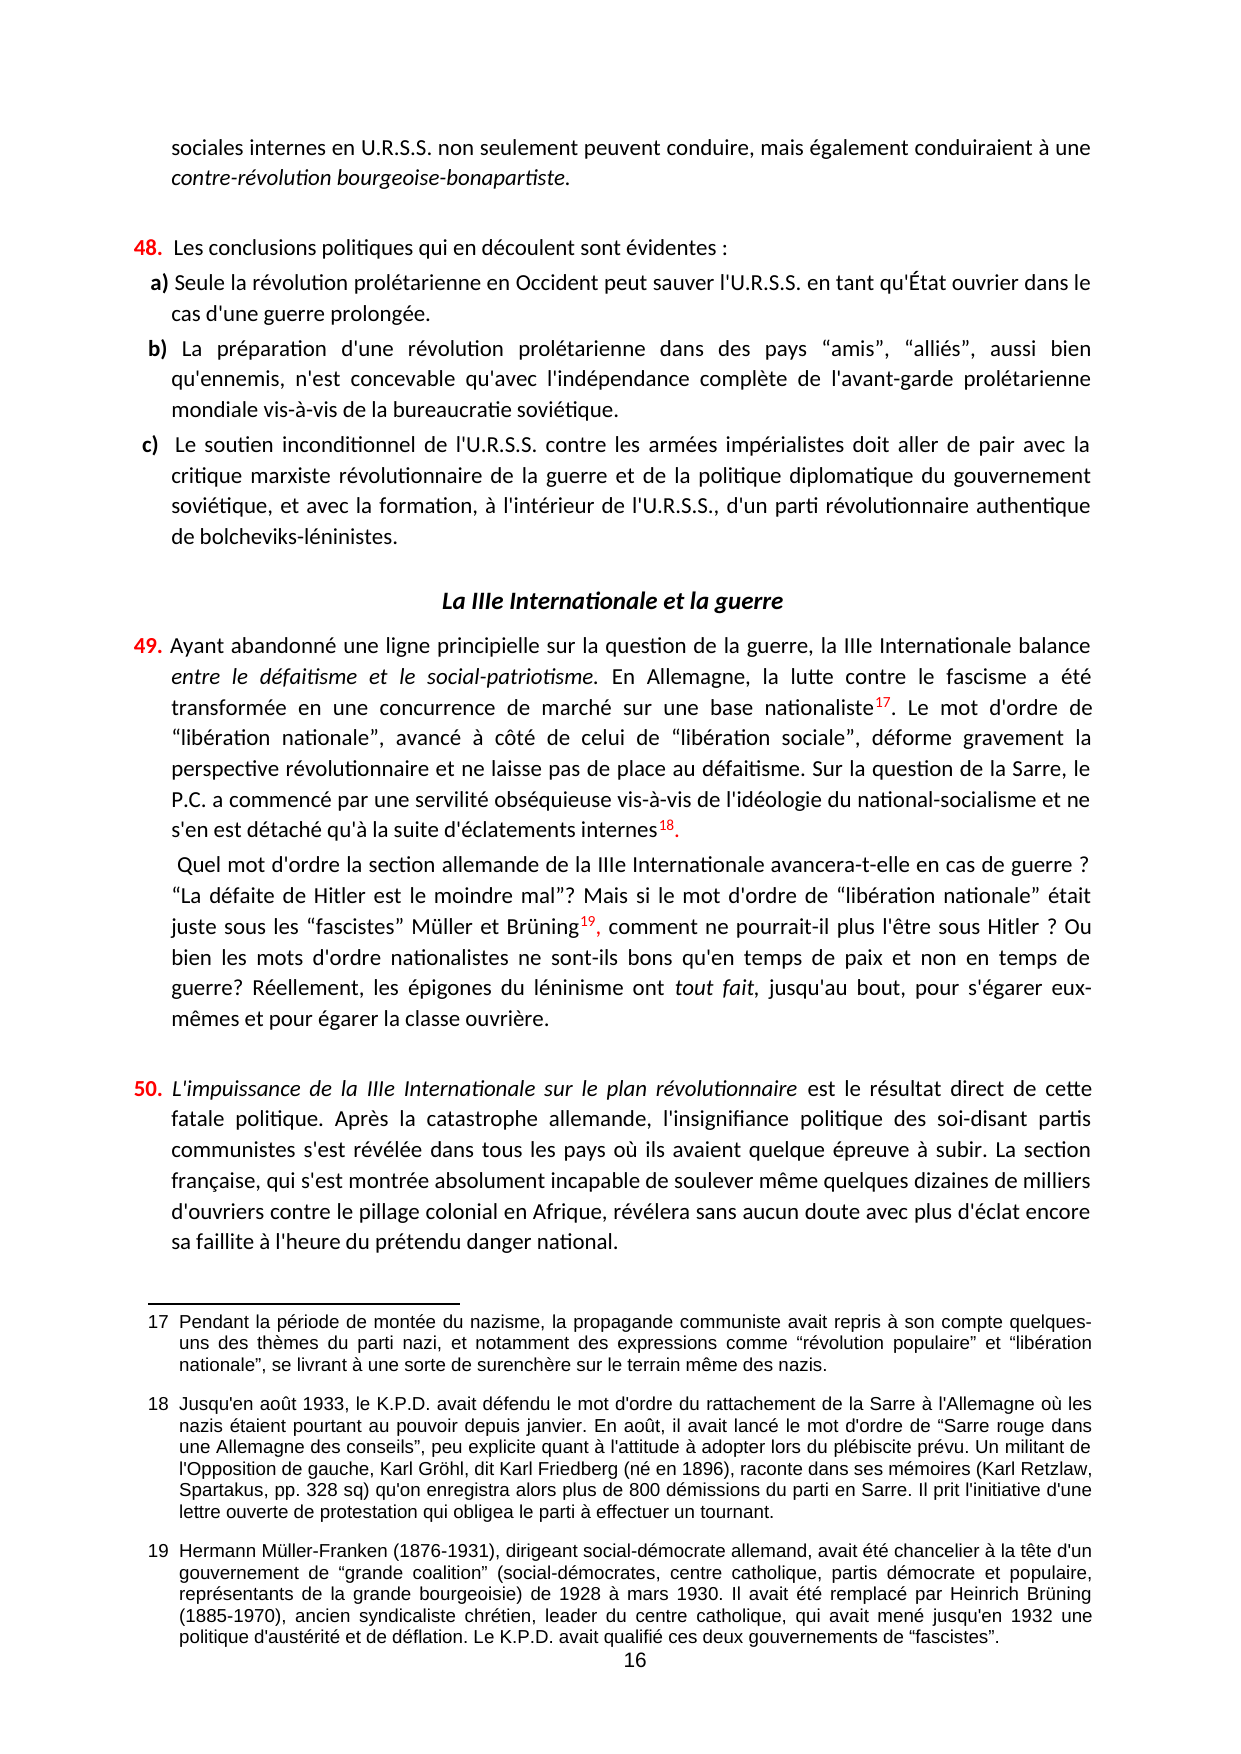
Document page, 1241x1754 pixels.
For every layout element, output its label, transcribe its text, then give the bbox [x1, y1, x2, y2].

text 50. L'impuissance de la IIIe Internationale sur le plan révolutionnaire est le résultat direct de cette fatale politique. Après la catastrophe allemande, l'insignifiance politique des soi-disant partis communistes s'est révélée dans tous les pays où ils avaient quelque épreuve à subir. La section française, qui s'est montrée absolument incapable de soulever même quelques dizaines de milliers d'ouvriers contre le pillage colonial en Afrique, révélera sans aucun doute avec plus d'éclat encore sa faillite à l'heure du prétendu danger national. [133, 1074, 1093, 1256]
subtitle La IIIe Internationale et la guerre [135, 585, 1093, 616]
text Hermann Müller-Franken (1876-1931), dirigeant social-démocrate allemand, avait été chancelier à la tête d'un gouvernement de “grande coalition” (social-démocrates, centre catholique, partis démocrate et populaire, représentants de la grande bourgeoisie) de 1928 à mars 1930. Il avait été remplacé par Heinrich Brüning (1885-1970), ancien syndicaliste chrétien, leader du centre catholique, qui avait mené jusqu'en 1932 une politique d'austérité et de déflation. Le K.P.D. avait qualifié ces deux gouvernements de “fascistes”. [148, 1540, 1093, 1648]
text c) Le soutien inconditionnel de l'U.R.S.S. contre les armées impérialistes doit aller de pair avec la critique marxiste révolutionnaire de la guerre et de la politique diplomatique du gouvernement soviétique, et avec la formation, à l'intérieur de l'U.R.S.S., d'un parti révolutionnaire authentique de bolcheviks-léninistes. [133, 430, 1093, 550]
text Quel mot d'ordre la section allemande de la IIIe Internationale avancera-t-elle en cas de guerre ? “La défaite de Hitler est le moindre mal”? Mais si le mot d'ordre de “libération nationale” était juste sous les “fascistes” Müller et Brüning, comment ne pourrait-il plus l'être sous Hitler ? Ou bien les mots d'ordre nationalistes ne sont-ils bons qu'en temps de paix et non en temps de guerre? Réellement, les épigones du léninisme ont tout fait, jusqu'au bout, pour s'égarer eux-mêmes et pour égarer la classe ouvrière. [133, 850, 1093, 1032]
text sociales internes en U.R.S.S. non seulement peuvent conduire, mais également conduiraient à une contre-révolution bourgeoise-bonapartiste. [133, 133, 1093, 192]
text b) La préparation d'une révolution prolétarienne dans des pays “amis”, “alliés”, aussi bien qu'ennemis, n'est concevable qu'avec l'indépendance complète de l'avant-garde prolétarienne mondiale vis-à-vis de la bureaucratie soviétique. [133, 334, 1093, 423]
text 48. Les conclusions politiques qui en découlent sont évidentes : [133, 233, 1093, 261]
text 49. Ayant abandonné une ligne principielle sur la question de la guerre, la IIIe Internationale balance entre le défaitisme et le social-patriotisme. En Allemagne, la lutte contre le fascisme a été transformée en une concurrence de marché sur une base nationaliste. Le mot d'ordre de “libération nationale”, avancé à côté de celui de “libération sociale”, déforme gravement la perspective révolutionnaire et ne laisse pas de place au défaitisme. Sur la question de la Sarre, le P.C. a commencé par une servilité obséquieuse vis-à-vis de l'idéologie du national-socialisme et ne s'en est détaché qu'à la suite d'éclatements internes. [133, 631, 1093, 843]
text Jusqu'en août 1933, le K.P.D. avait défendu le mot d'ordre du rattachement de la Sarre à l'Allemagne où les nazis étaient pourtant au pouvoir depuis janvier. En août, il avait lancé le mot d'ordre de “Sarre rouge dans une Allemagne des conseils”, peu explicite quant à l'attitude à adopter lors du plébiscite prévu. Un militant de l'Opposition de gauche, Karl Gröhl, dit Karl Friedberg (né en 1896), raconte dans ses mémoires (Karl Retzlaw, Spartakus, pp. 328 sq) qu'on enregistra alors plus de 800 démissions du parti en Sarre. Il prit l'initiative d'une lettre ouverte de protestation qui obligea le parti à effectuer un tournant. [148, 1393, 1093, 1522]
text a) Seule la révolution prolétarienne en Occident peut sauver l'U.R.S.S. en tant qu'État ouvrier dans le cas d'une guerre prolongée. [133, 268, 1093, 327]
text Pendant la période de montée du nazisme, la propagande communiste avait repris à son compte quelques-uns des thèmes du parti nazi, et notamment des expressions comme “révolution populaire” et “libération nationale”, se livrant à une sorte de surenchère sur le terrain même des nazis. [148, 1310, 1093, 1375]
